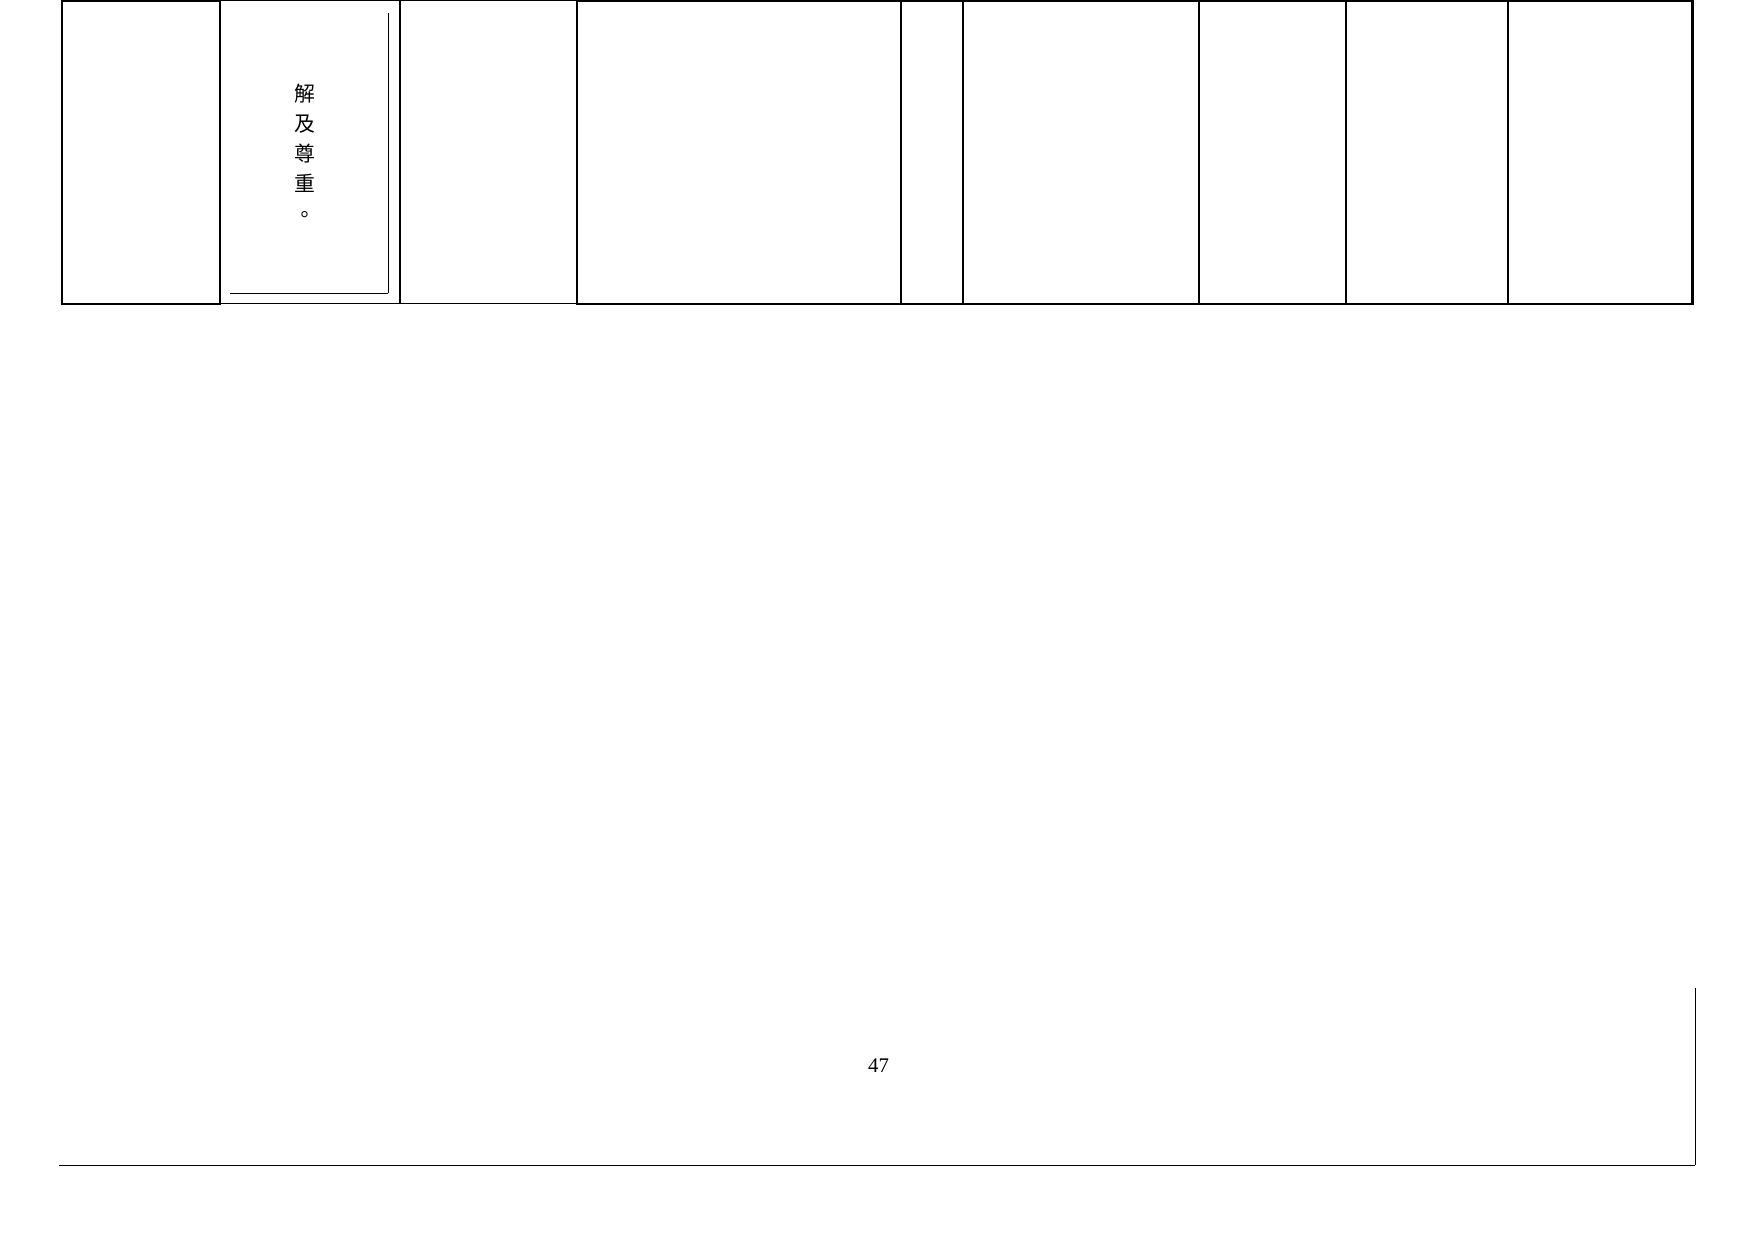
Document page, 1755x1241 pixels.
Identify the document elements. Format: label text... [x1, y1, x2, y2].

table_cell [1200, 2, 1345, 303]
table_cell [63, 2, 219, 303]
table_cell [1509, 2, 1691, 303]
table_cell [1347, 2, 1507, 303]
table_cell 解及尊重。 [221, 1, 399, 303]
table_cell [401, 1, 576, 303]
table_cell [578, 2, 900, 303]
table_cell 翰林版課本 翰林版教學光碟 [964, 2, 1198, 303]
table_cell 3 [902, 2, 962, 303]
